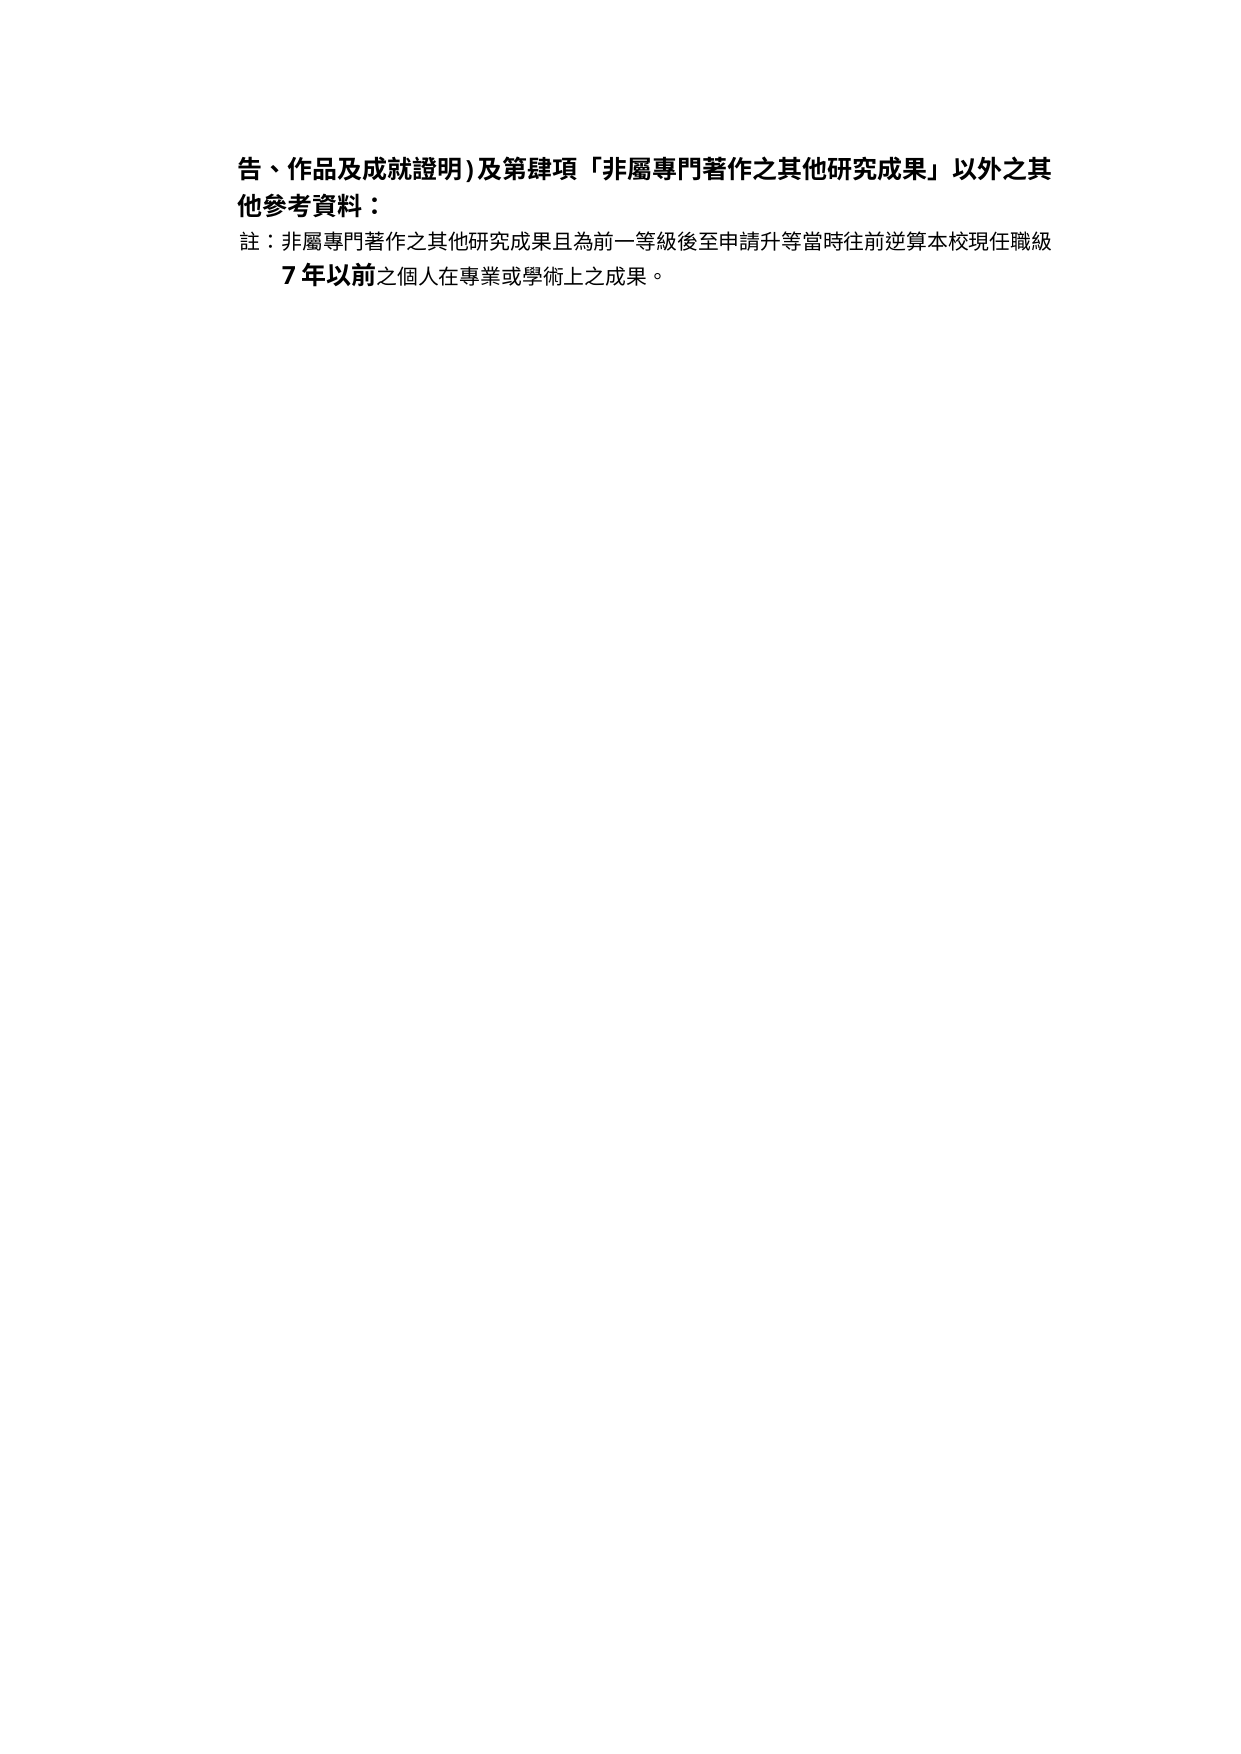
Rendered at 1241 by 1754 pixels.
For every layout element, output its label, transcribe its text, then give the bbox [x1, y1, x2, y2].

text 告、作品及成就證明)及第肆項「非屬專門著作之其他研究成果」以外之其他參考資料： [237, 150, 1053, 222]
text 註：非屬專門著作之其他研究成果且為前一等級後至申請升等當時往前逆算本校現任職級7年以前之個人在專業或學術上之成果。 [239, 222, 1053, 292]
